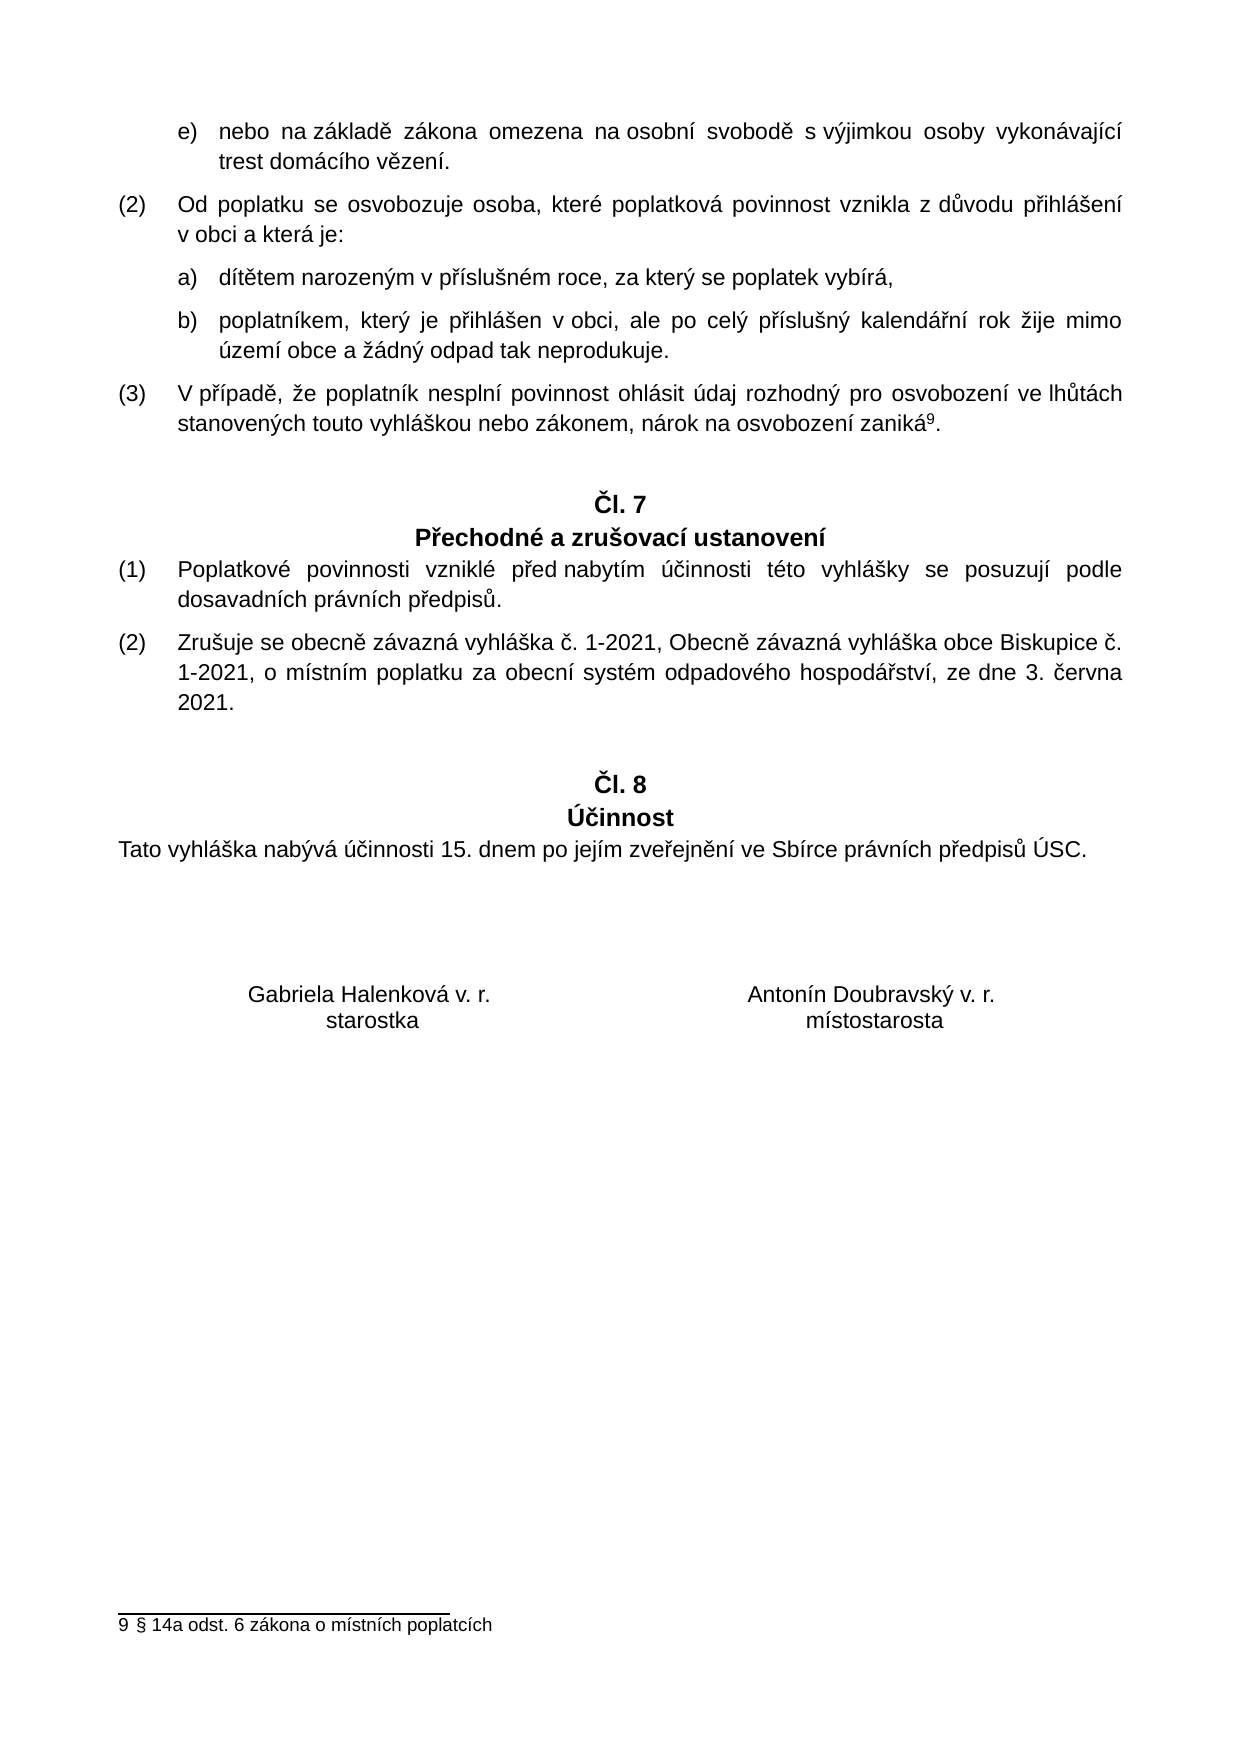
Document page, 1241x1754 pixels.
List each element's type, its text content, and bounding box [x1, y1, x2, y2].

list poplatníkem, který je přihlášen v obci, ale po celý příslušný kalendářní rok žije mimo území obce a žádný odpad tak neprodukuje. [177, 307, 1122, 363]
subtitle Čl. 7 Přechodné a zrušovací ustanovení [118, 490, 1122, 552]
list Od poplatku se osvobozuje osoba, které poplatková povinnost vznikla z důvodu přihlášení v obci a která je: [118, 191, 1122, 248]
list V případě, že poplatník nesplní povinnost ohlásit údaj rozhodný pro osvobození ve lhůtách stanovených touto vyhláškou nebo zákonem, nárok na osvobození zaniká. [118, 379, 1122, 436]
table_cell [620, 1039, 1122, 1157]
list nebo na základě zákona omezena na osobní svobodě s výjimkou osoby vykonávající trest domácího vězení. [177, 118, 1122, 175]
list Poplatkové povinnosti vzniklé před nabytím účinnosti této vyhlášky se posuzují podle dosavadních právních předpisů. [118, 556, 1122, 613]
text Tato vyhláška nabývá účinnosti 15. dnem po jejím zveřejnění ve Sbírce právních předpisů ÚSC. [118, 836, 1122, 862]
subtitle Čl. 8 Účinnost [118, 769, 1122, 831]
table_header Antonín Doubravský v. r. místostarosta [620, 921, 1122, 1039]
list Zrušuje se obecně závazná vyhláška č. 1-2021, Obecně závazná vyhláška obce Biskupice č. 1-2021, o místním poplatku za obecní systém odpadového hospodářství, ze dne 3. června 2021. [118, 629, 1122, 716]
list dítětem narozeným v příslušném roce, za který se poplatek vybírá, [177, 264, 1122, 290]
list § 14a odst. 6 zákona o místních poplatcích [118, 1614, 1122, 1635]
table_cell [118, 1039, 620, 1157]
table_header Gabriela Halenková v. r. starostka [118, 921, 620, 1039]
